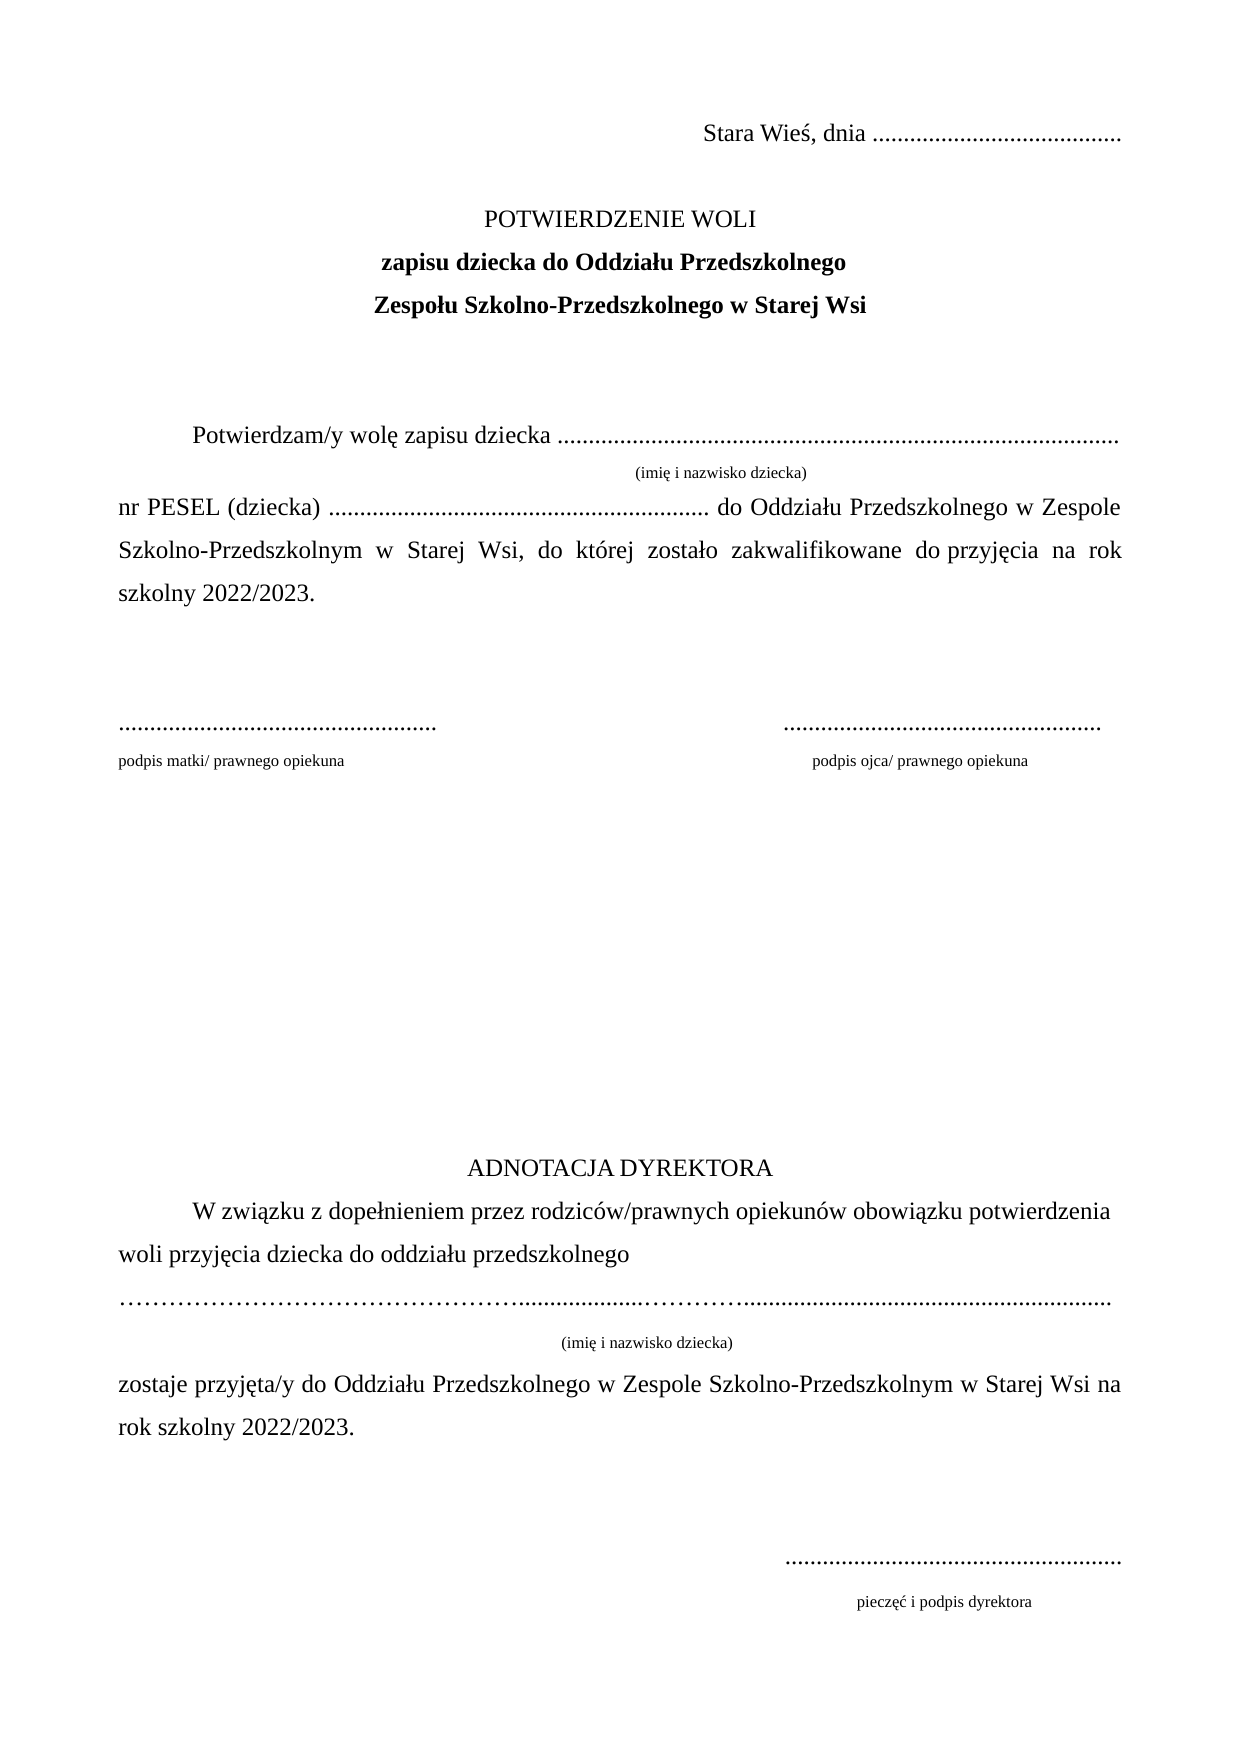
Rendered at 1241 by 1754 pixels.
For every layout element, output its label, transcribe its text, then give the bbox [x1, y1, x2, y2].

text W związku z dopełnieniem przez rodziców/prawnych opiekunów obowiązku potwierdzenia woli przyjęcia dziecka do oddziału przedszkolnego [118, 1196, 1122, 1268]
text nr PESEL (dziecka) ............................................................. do Oddziału Przedszkolnego w Zespole Szkolno-Przedszkolnym w Starej Wsi, do której zostało zakwalifikowane do przyjęcia na rok szkolny 2022/2023. [118, 492, 1122, 607]
text ...................................................... [118, 1541, 1122, 1570]
text (imię i nazwisko dziecka) [118, 1326, 1122, 1354]
text ................................................... ................................................... [118, 707, 1122, 736]
text Stara Wieś, dnia ........................................ [118, 118, 1122, 147]
text zapisu dziecka do Oddziału Przedszkolnego [118, 247, 1122, 276]
text Zespołu Szkolno-Przedszkolnego w Starej Wsi [118, 291, 1122, 319]
text (imię i nazwisko dziecka) [118, 463, 1122, 482]
text Potwierdzam/y wolę zapisu dziecka .......................................................................................... [118, 420, 1122, 449]
text …………………………………………....................…………........................................................... [118, 1282, 1122, 1311]
text ADNOTACJA DYREKTORA [118, 1153, 1122, 1182]
text pieczęć i podpis dyrektora [118, 1584, 1122, 1613]
text podpis matki/ prawnego opiekuna podpis ojca/ prawnego opiekuna [118, 751, 1122, 770]
text POTWIERDZENIE WOLI [118, 204, 1122, 233]
text zostaje przyjęta/y do Oddziału Przedszkolnego w Zespole Szkolno-Przedszkolnym w Starej Wsi na rok szkolny 2022/2023. [118, 1369, 1122, 1441]
